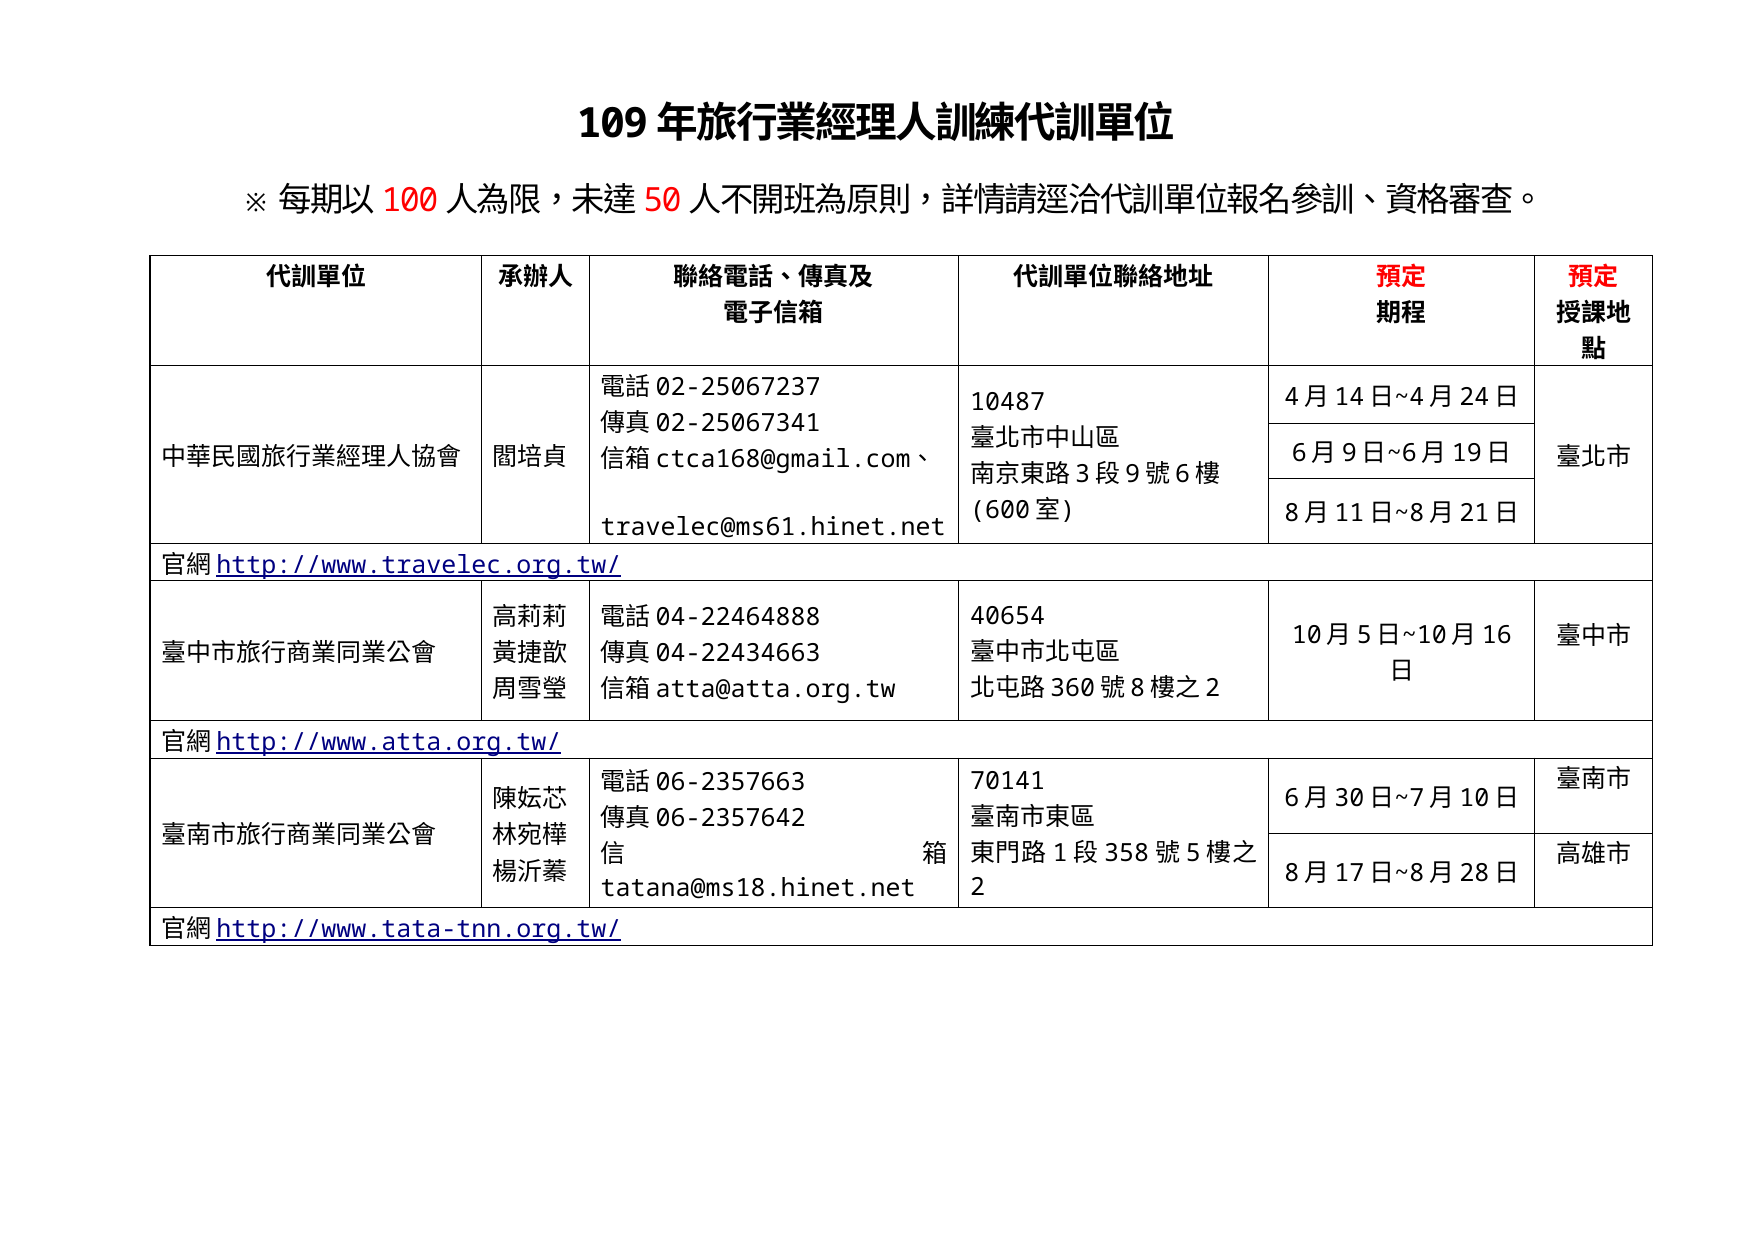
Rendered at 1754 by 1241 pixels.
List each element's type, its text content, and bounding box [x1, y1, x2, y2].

table_cell 高雄市 [1535, 834, 1652, 907]
table_header 代訓單位 [151, 256, 481, 365]
table_cell 閻培貞 [482, 366, 589, 543]
table_cell 官網http://www.atta.org.tw/ [151, 721, 1652, 757]
table_cell 陳妘芯 林宛樺 楊沂蓁 [482, 759, 589, 907]
text 109年旅行業經理人訓練代訓單位 [150, 89, 1604, 149]
table_header 承辦人 [482, 256, 589, 365]
table_cell 中華民國旅行業經理人協會 [151, 366, 481, 543]
list 每期以100人為限，未達50人不開班為原則，詳情請逕洽代訓單位報名參訓、資格審查。 [183, 187, 1604, 218]
table_header 預定 授課地點 [1535, 256, 1652, 365]
table_cell 電話06-2357663 傳真06-2357642 信箱tatana@ms18.hinet.net [590, 759, 958, 907]
table_cell 高莉莉 黃捷歆 周雪瑩 [482, 581, 589, 720]
table_header 聯絡電話、傳真及 電子信箱 [590, 256, 958, 365]
table_header 代訓單位聯絡地址 [959, 256, 1268, 365]
table_cell 臺中市 [1535, 581, 1652, 720]
table_cell 臺中市旅行商業同業公會 [151, 581, 481, 720]
table_cell 臺南市旅行商業同業公會 [151, 759, 481, 907]
table_cell 電話04-22464888 傳真04-22434663 信箱atta@atta.org.tw [590, 581, 958, 720]
table_cell 4月14日~4月24日 [1269, 366, 1534, 422]
table_cell 臺南市 [1535, 759, 1652, 832]
table_cell 8月17日~8月28日 [1269, 834, 1534, 907]
table_cell 6月30日~7月10日 [1269, 759, 1534, 832]
table_cell 6月9日~6月19日 [1269, 424, 1534, 477]
table_cell 10月5日~10月16日 [1269, 581, 1534, 720]
table_cell 8月11日~8月21日 [1269, 479, 1534, 543]
table_header 預定 期程 [1269, 256, 1534, 365]
table_cell 官網http://www.tata-tnn.org.tw/ [151, 908, 1652, 944]
table_cell 10487 臺北市中山區 南京東路3段9號6樓 (600室) [959, 366, 1268, 543]
table_cell 40654 臺中市北屯區 北屯路360號8樓之2 [959, 581, 1268, 720]
table_cell 官網http://www.travelec.org.tw/ [151, 544, 1652, 580]
table_cell 臺北市 [1535, 366, 1652, 543]
table_cell 電話02-25067237 傳真02-25067341 信箱ctca168@gmail.com、 travelec@ms61.hinet.net [590, 366, 958, 543]
table_cell 70141 臺南市東區 東門路1段358號5樓之2 [959, 759, 1268, 907]
